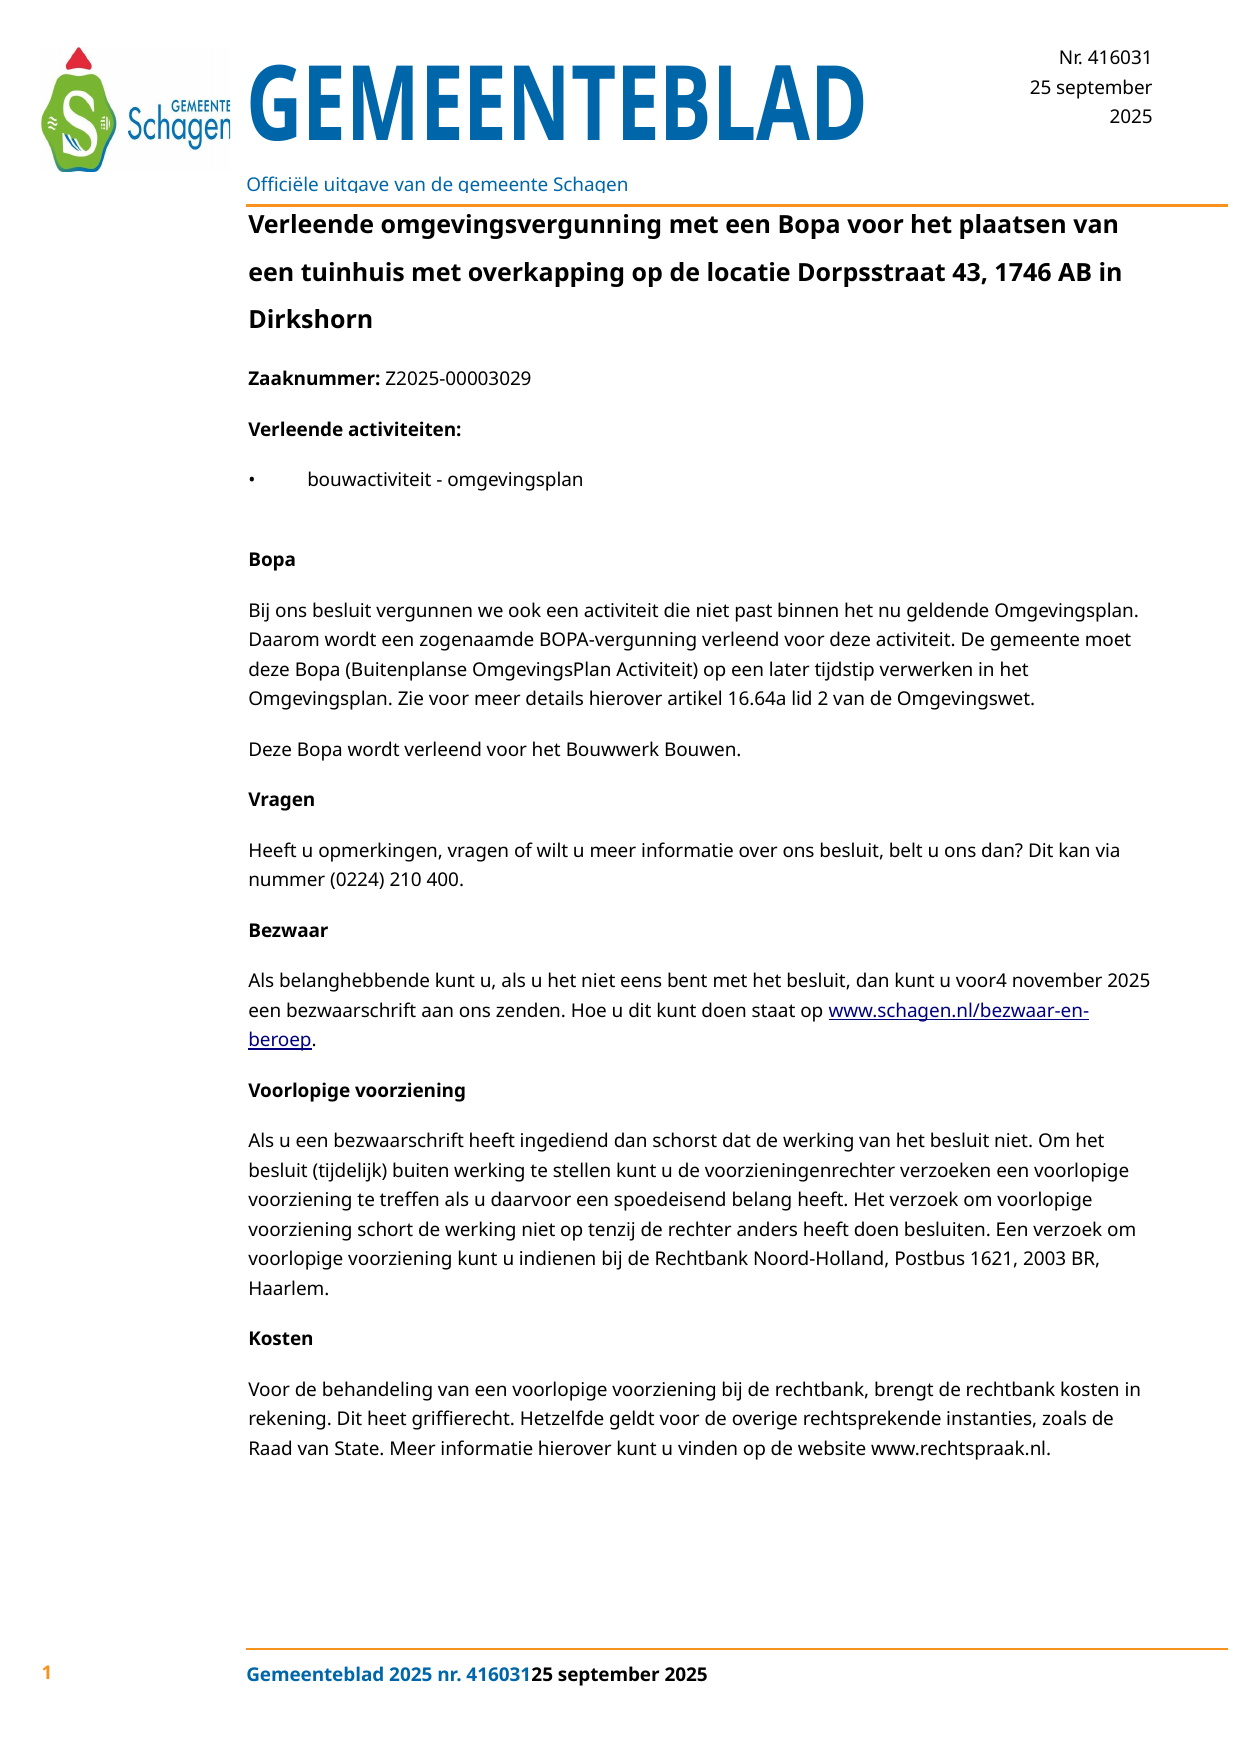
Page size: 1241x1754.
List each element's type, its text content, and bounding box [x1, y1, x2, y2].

text Voorlopige voorziening [248, 1077, 1152, 1102]
text Voor de behandeling van een voorlopige voorziening bij de rechtbank, brengt de rechtbank kosten in rekening. Dit heet griffierecht. Hetzelfde geldt voor de overige rechtsprekende instanties, zoals de Raad van State. Meer informatie hierover kunt u vinden op de website www.rechtspraak.nl. [248, 1376, 1152, 1461]
text Verleende activiteiten: [248, 416, 1152, 442]
text Bij ons besluit vergunnen we ook een activiteit die niet past binnen het nu geldende Omgevingsplan. Daarom wordt een zogenaamde BOPA-vergunning verleend voor deze activiteit. De gemeente moet deze Bopa (Buitenplanse OmgevingsPlan Activiteit) op een later tijdstip verwerken in het Omgevingsplan. Zie voor meer details hierover artikel 16.64a lid 2 van de Omgevingswet. [248, 597, 1152, 711]
text Deze Bopa wordt verleend voor het Bouwwerk Bouwen. [248, 736, 1152, 762]
text Heeft u opmerkingen, vragen of wilt u meer informatie over ons besluit, belt u ons dan? Dit kan via nummer (0224) 210 400. [248, 837, 1152, 892]
text Kosten [248, 1326, 1152, 1351]
text Bezwaar [248, 917, 1152, 942]
text Bopa [248, 546, 1152, 572]
text Vragen [248, 786, 1152, 812]
text Zaaknummer: Z2025-00003029 [248, 366, 1152, 391]
text Als u een bezwaarschrift heeft ingediend dan schorst dat de werking van het besluit niet. Om het besluit (tijdelijk) buiten werking te stellen kunt u de voorzieningenrechter verzoeken een voorlopige voorziening te treffen als u daarvoor een spoedeisend belang heeft. Het verzoek om voorlopige voorziening schort de werking niet op tenzij de rechter anders heeft doen besluiten. Een verzoek om voorlopige voorziening kunt u indienen bij de Rechtbank Noord-Holland, Postbus 1621, 2003 BR, Haarlem. [248, 1127, 1152, 1301]
text Verleende omgevingsvergunning met een Bopa voor het plaatsen van een tuinhuis met overkapping op de locatie Dorpsstraat 43, 1746 AB in Dirkshorn [248, 207, 1152, 336]
picture [41, 47, 231, 172]
text Als belanghebbende kunt u, als u het niet eens bent met het besluit, dan kunt u voor4 november 2025 een bezwaarschrift aan ons zenden. Hoe u dit kunt doen staat op www.schagen.nl/bezwaar-en-beroep. [248, 967, 1152, 1052]
list bouwactiviteit - omgevingsplan [248, 466, 1152, 492]
